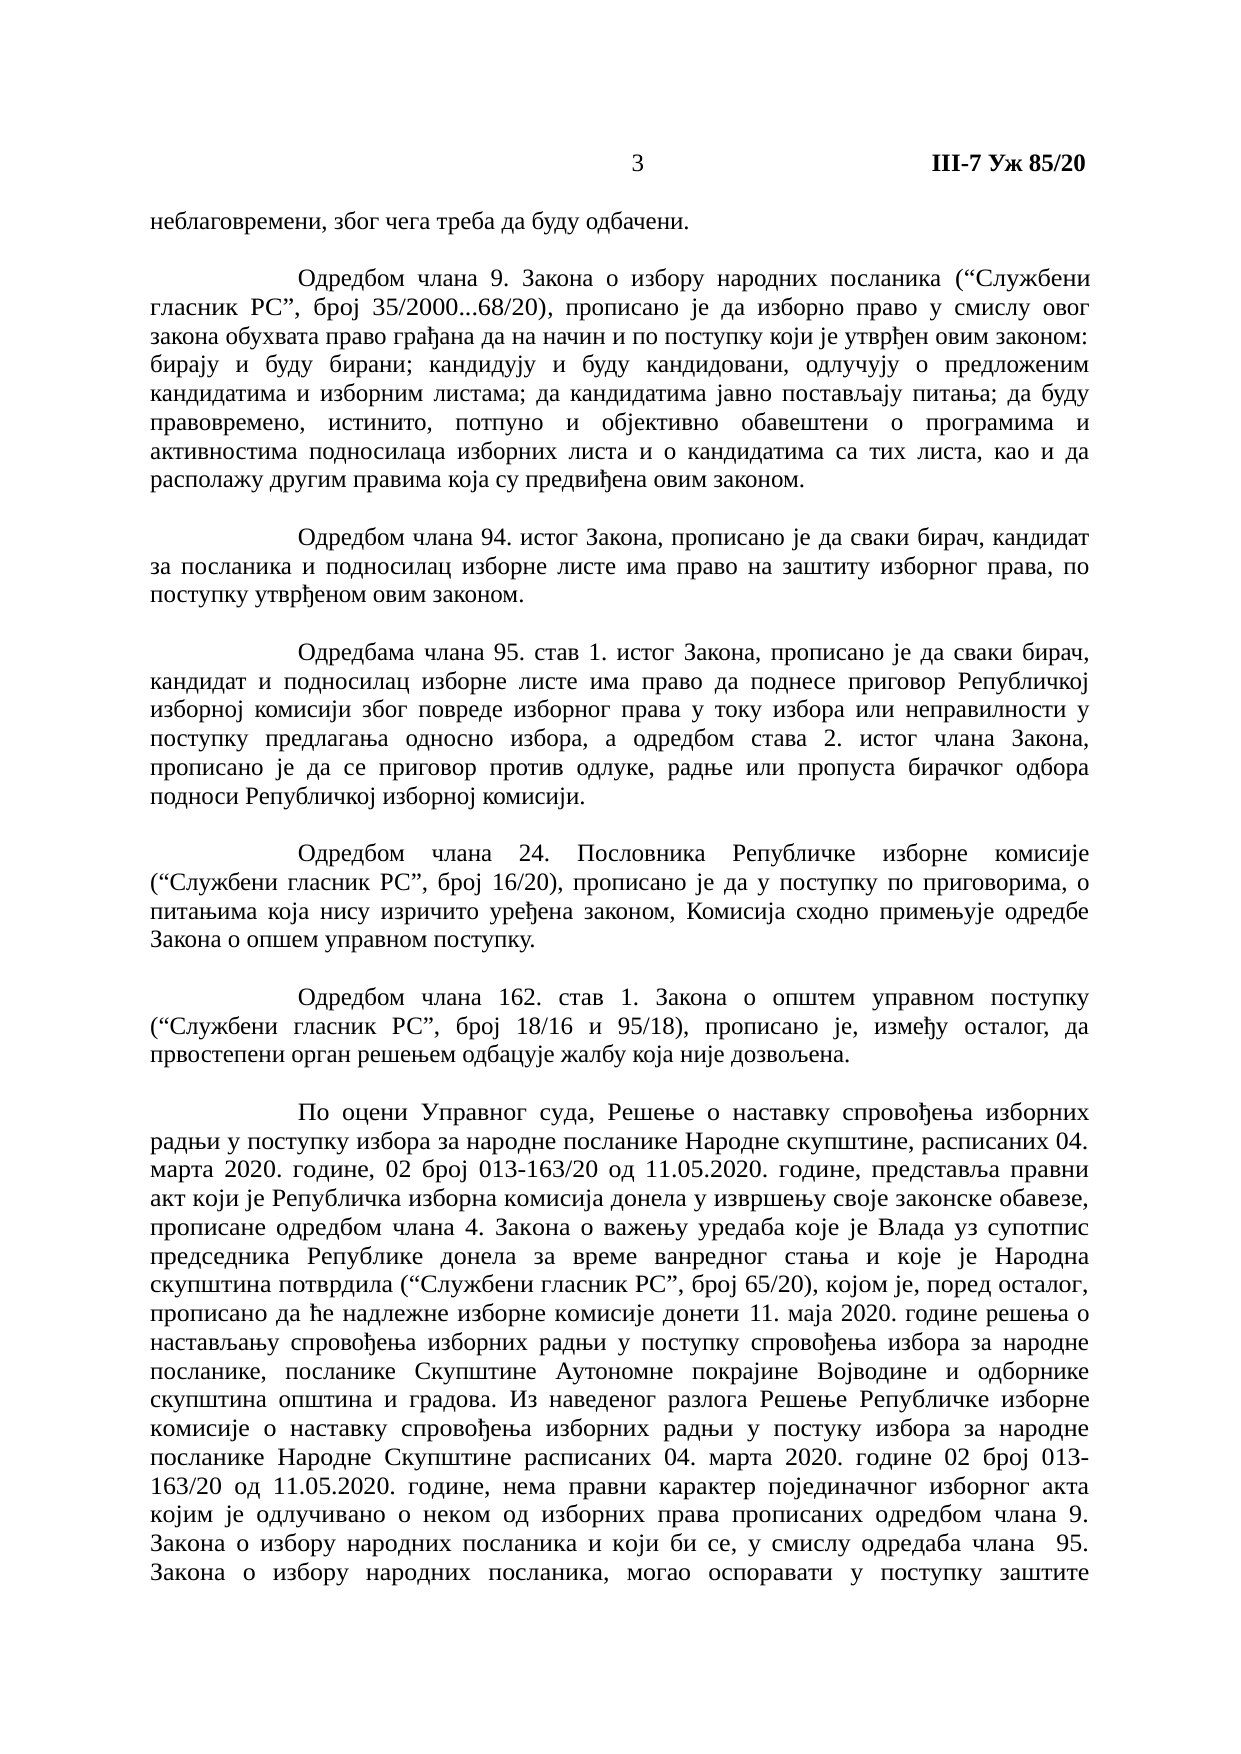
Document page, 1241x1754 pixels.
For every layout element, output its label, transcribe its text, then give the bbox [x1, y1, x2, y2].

text Одредбом члана 24. Пословника Републичке изборне комисије (“Службени гласник РС”, број 16/20), прописано је да у поступку по приговорима, о питањима која нису изричито уређена законом, Комисија сходно примењује одредбе Закона о опшем управном поступку. [150, 838, 1090, 953]
text Одредбом члана 162. став 1. Закона о општем управном поступку (“Службени гласник РС”, број 18/16 и 95/18), прописано је, између осталог, да првостепени орган решењем одбацује жалбу која није дозвољена. [150, 982, 1090, 1068]
text Одредбом члана 94. истог Закона, прописано је да сваки бирач, кандидат за посланика и подносилац изборне листе има право на заштиту изборног права, по поступку утврђеном овим законом. [150, 522, 1090, 608]
text неблаговремени, због чега треба да буду одбачени. [150, 206, 1090, 234]
text По оцени Управног суда, Решење о наставку спровођења изборних радњи у поступку изборa за народне посланике Народне скупштине, расписаних 04. марта 2020. године, 02 број 013-163/20 од 11.05.2020. године, представља правни акт који је Републичка изборна комисија донела у извршењу своје законске обавезе, прописане одредбом члана 4. Закона о важењу уредаба које је Влада уз супотпис председника Републике донела за време ванредног стања и које је Народна скупштина потврдила (“Службени гласник РС”, број 65/20), којом је, поред осталог, прописано да ће надлежне изборне комисије донети 11. маја 2020. године решења о настављању спровођења изборних радњи у поступку спровођења избора за народне посланике, посланике Скупштине Аутономне покрајине Војводине и одборнике скупштина општина и градова. Из наведеног разлога Решење Републичке изборне комисије о наставку спровођења изборних радњи у постуку избора за народне посланике Народне Скупштине расписаних 04. марта 2020. године 02 број 013-163/20 од 11.05.2020. године, нема правни карактер појединачног изборног акта којим је одлучивано о неком од изборних права прописаних одредбом члана 9. Закона о избору народних посланика и који би се, у смислу одредаба члана 95. Закона о избору народних посланика, могао оспоравати у поступку заштите [150, 1097, 1090, 1586]
text Одредбама члана 95. став 1. истог Закона, прописано је да сваки бирач, кандидат и подносилац изборне листе има право да поднесе приговор Републичкој изборној комисији због повреде изборног права у току избора или неправилности у поступку предлагања односно избора, а одредбом става 2. истог члана Закона, прописано је да се приговор против одлуке, радње или пропуста бирачког одбора подноси Републичкој изборној комисији. [150, 637, 1090, 809]
text Одредбом члана 9. Закона о избору народних посланика (“Службени гласник РС”, број 35/2000...68/20), прописано је да изборно право у смислу овог закона обухвата право грађана да на начин и по поступку који је утврђен овим законом: бирају и буду бирани; кандидују и буду кандидовани, одлучују о предложеним кандидатима и изборним листама; да кандидатима јавно постављају питања; да буду правовремено, истинито, потпуно и објективно обавештени о програмима и активностима подносилаца изборних листа и о кандидатима са тих листа, као и да располажу другим правима која су предвиђена овим законом. [150, 263, 1090, 493]
